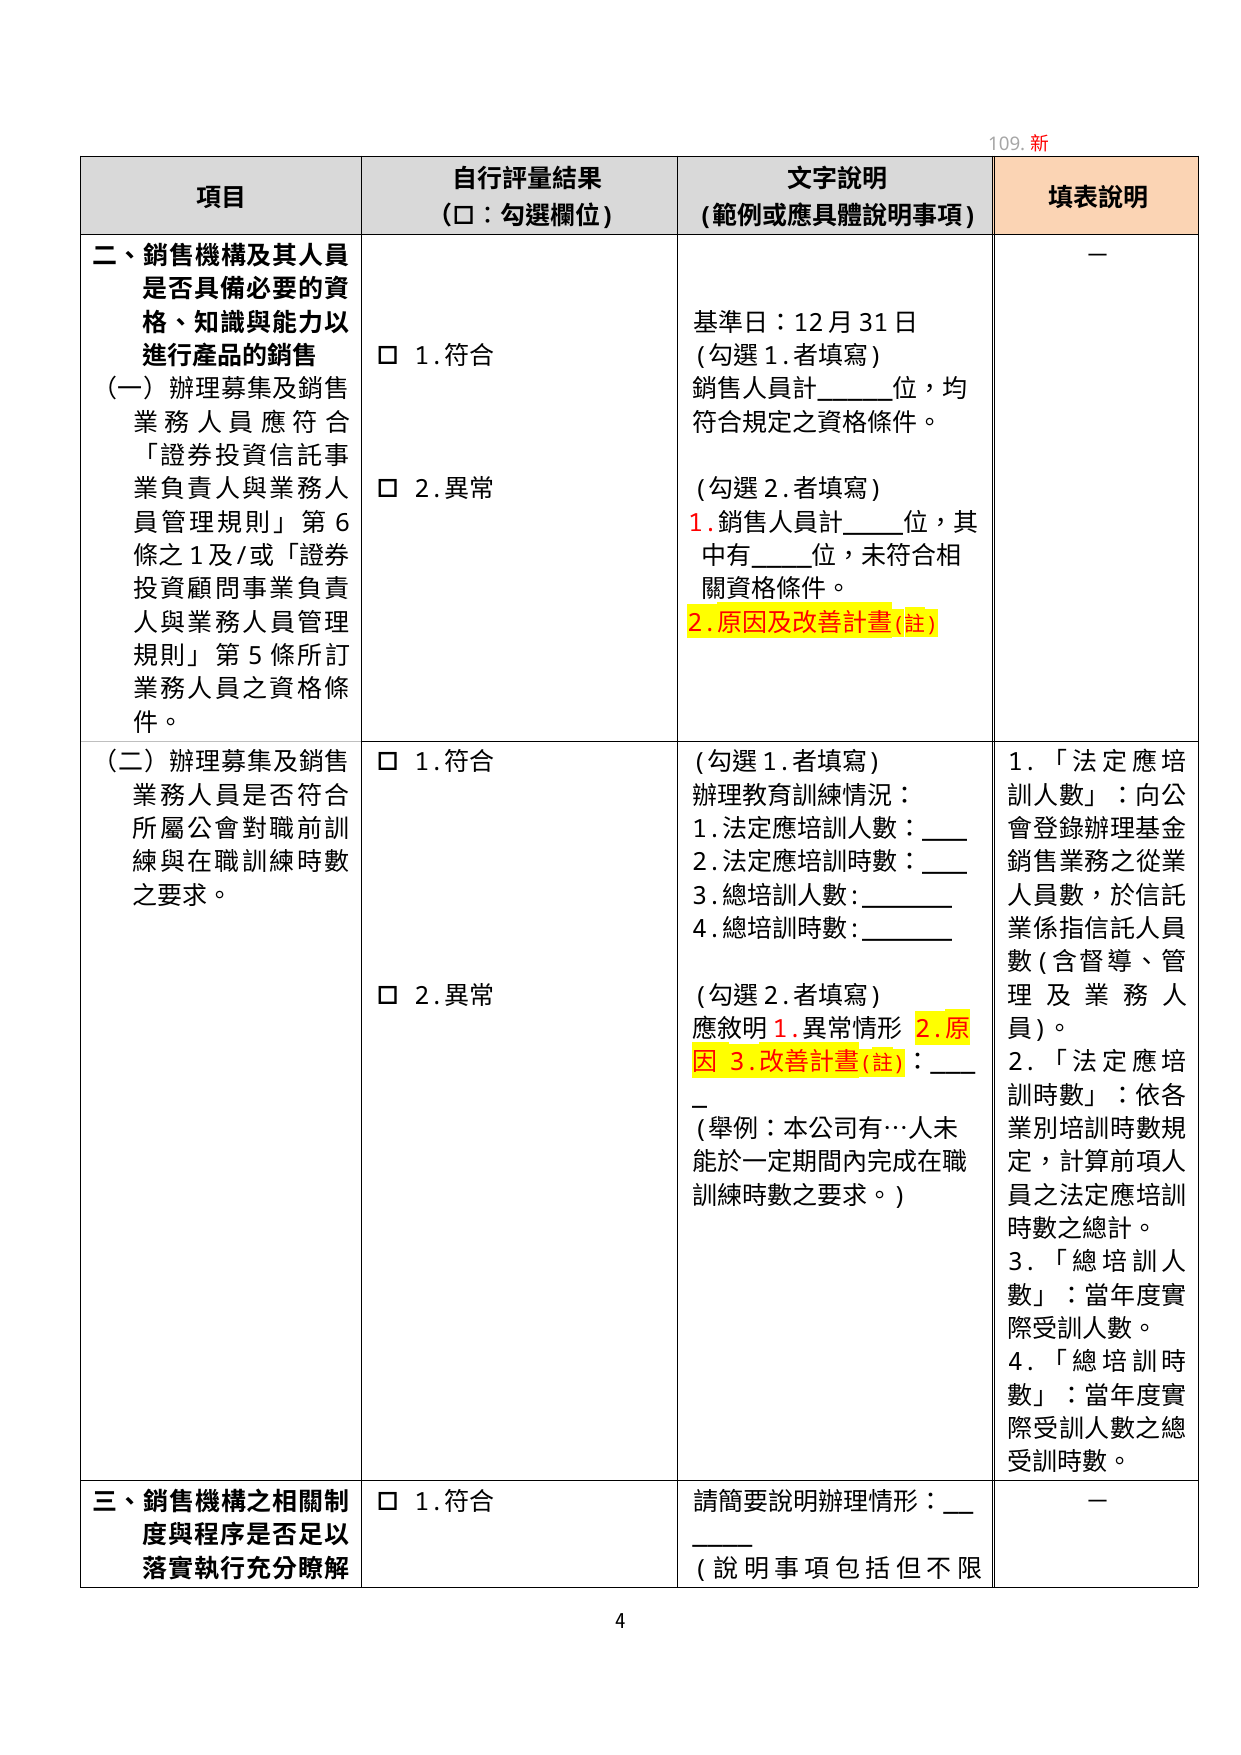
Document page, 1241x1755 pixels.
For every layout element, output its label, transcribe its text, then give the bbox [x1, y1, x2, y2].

table_cell (勾選1.者填寫) 辦理教育訓練情況： 1.法定應培訓人數：___ 2.法定應培訓時數：___ 3.總培訓人數:______ 4.總培訓時數:______ (勾選2.者填寫) 應敘明1.異常情形 2.原因 3.改善計晝(註)：____ (舉例：本公司有…人未能於一定期間內完成在職訓練時數之要求。) [678, 742, 992, 1480]
table_cell  1.符合 [362, 1481, 677, 1587]
table_cell － [995, 235, 1198, 741]
table_header 自行評量結果 （：勾選欄位) [362, 157, 677, 234]
table_cell 1.「法定應培訓人數」：向公會登錄辦理基金銷售業務之從業人員數，於信託業係指信託人員數(含督導、管理及業務人員)。 2.「法定應培訓時數」：依各業別培訓時數規定，計算前項人員之法定應培訓時數之總計。 3.「總培訓人數」：當年度實際受訓人數。 4.「總培訓時數」：當年度實際受訓人數之總受訓時數。 [995, 742, 1198, 1480]
table_header 文字說明 (範例或應具體說明事項) [678, 157, 992, 234]
table_cell 三、銷售機構之相關制度與程序是否足以落實執行充分瞭解 [81, 1481, 361, 1587]
table_cell 請簡要說明辦理情形：______ (說明事項包括但不限 [678, 1481, 992, 1587]
table_cell （二）辦理募集及銷售業務人員是否符合所屬公會對職前訓練與在職訓練時數之要求。 [81, 742, 361, 1480]
table_cell － [995, 1481, 1198, 1587]
table_header 填表說明 [995, 157, 1198, 234]
table_cell 基準日：12月31日 (勾選1.者填寫) 銷售人員計_____位，均符合規定之資格條件。 (勾選2.者填寫) 1.銷售人員計____位，其中有____位，未符合相關資格條件。 2.原因及改善計晝(註) [678, 235, 992, 741]
table_header 項目 [81, 157, 361, 234]
table_cell 二、銷售機構及其人員是否具備必要的資格、知識與能力以進行產品的銷售 （一）辦理募集及銷售業務人員應符合「證券投資信託事業負責人與業務人員管理規則」第6條之1及/或「證券投資顧問事業負責人與業務人員管理規則」第5條所訂業務人員之資格條件。 [81, 235, 361, 741]
table_cell  1.符合  2.異常 [362, 235, 677, 741]
table_cell  1.符合  2.異常 [362, 742, 677, 1480]
